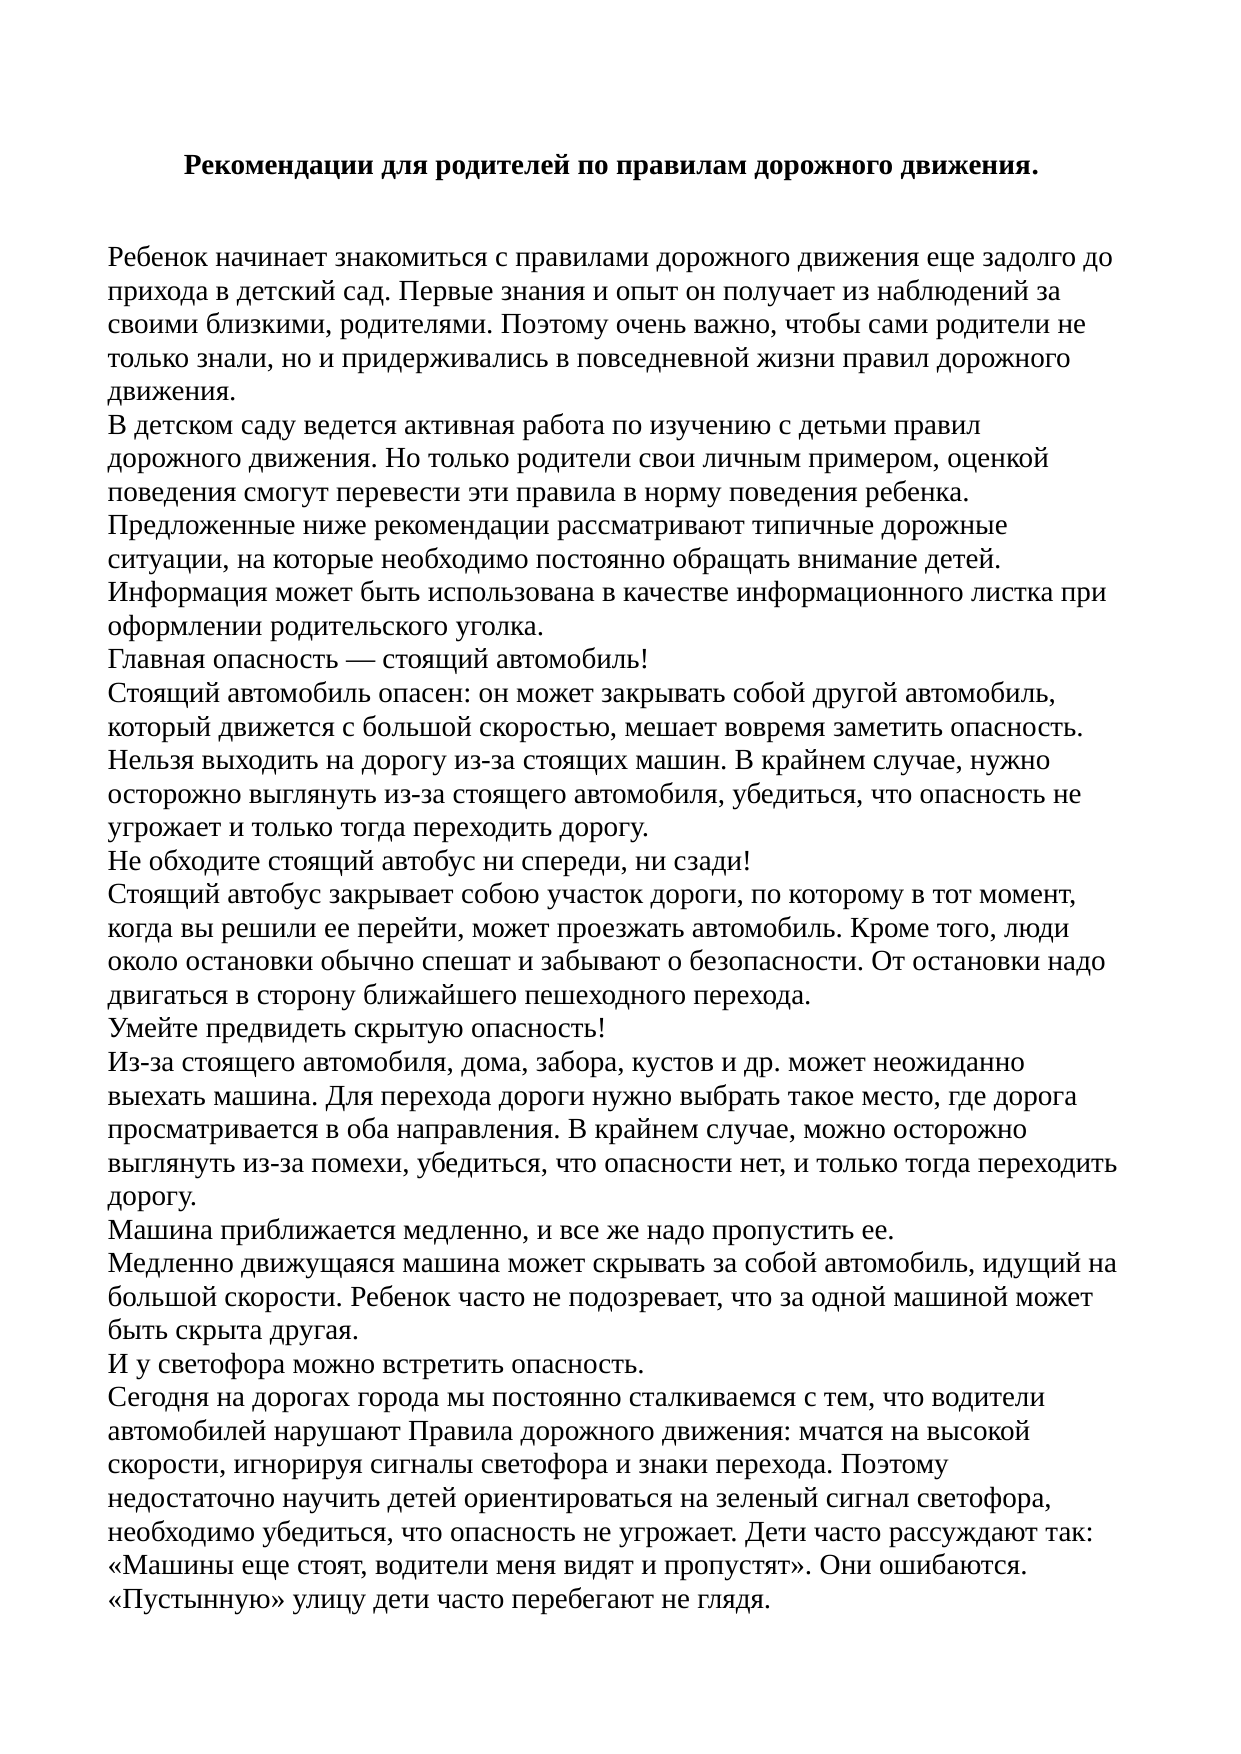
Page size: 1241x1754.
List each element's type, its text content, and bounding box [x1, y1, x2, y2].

text Ребенок начинает знакомиться с правилами дорожного движения еще задолго до прихода в детский сад. Первые знания и опыт он получает из наблюдений за своими близкими, родителями. Поэтому очень важно, чтобы сами родители не только знали, но и придерживались в повседневной жизни правил дорожного движения. В детском саду ведется активная работа по изучению с детьми правил дорожного движения. Но только родители свои личным примером, оценкой поведения смогут перевести эти правила в норму поведения ребенка. Предложенные ниже рекомендации рассматривают типичные дорожные ситуации, на которые необходимо постоянно обращать внимание детей. Информация может быть использована в качестве информационного листка при оформлении родительского уголка. Главная опасность — стоящий автомобиль! Стоящий автомобиль опасен: он может закрывать собой другой автомобиль, который движется с большой скоростью, мешает вовремя заметить опасность. Нельзя выходить на дорогу из-за стоящих машин. В крайнем случае, нужно осторожно выглянуть из-за стоящего автомобиля, убедиться, что опасность не угрожает и только тогда переходить дорогу. Не обходите стоящий автобус ни спереди, ни сзади! Стоящий автобус закрывает собою участок дороги, по которому в тот момент, когда вы решили ее перейти, может проезжать автомобиль. Кроме того, люди около остановки обычно спешат и забывают о безопасности. От остановки надо двигаться в сторону ближайшего пешеходного перехода. Умейте предвидеть скрытую опасность! Из-за стоящего автомобиля, дома, забора, кустов и др. может неожиданно выехать машина. Для перехода дороги нужно выбрать такое место, где дорога просматривается в оба направления. В крайнем случае, можно осторожно выглянуть из-за помехи, убедиться, что опасности нет, и только тогда переходить дорогу. Машина приближается медленно, и все же надо пропустить ее. Медленно движущаяся машина может скрывать за собой автомобиль, идущий на большой скорости. Ребенок часто не подозревает, что за одной машиной может быть скрыта другая. И у светофора можно встретить опасность. Сегодня на дорогах города мы постоянно сталкиваемся с тем, что водители автомобилей нарушают Правила дорожного движения: мчатся на высокой скорости, игнорируя сигналы светофора и знаки перехода. Поэтому недостаточно научить детей ориентироваться на зеленый сигнал светофора, необходимо убедиться, что опасность не угрожает. Дети часто рассуждают так: «Машины еще стоят, водители меня видят и пропустят». Они ошибаются. «Пустынную» улицу дети часто перебегают не глядя. [107, 239, 1122, 1614]
text Рекомендации для родителей по правилам дорожного движения. [107, 147, 1122, 181]
